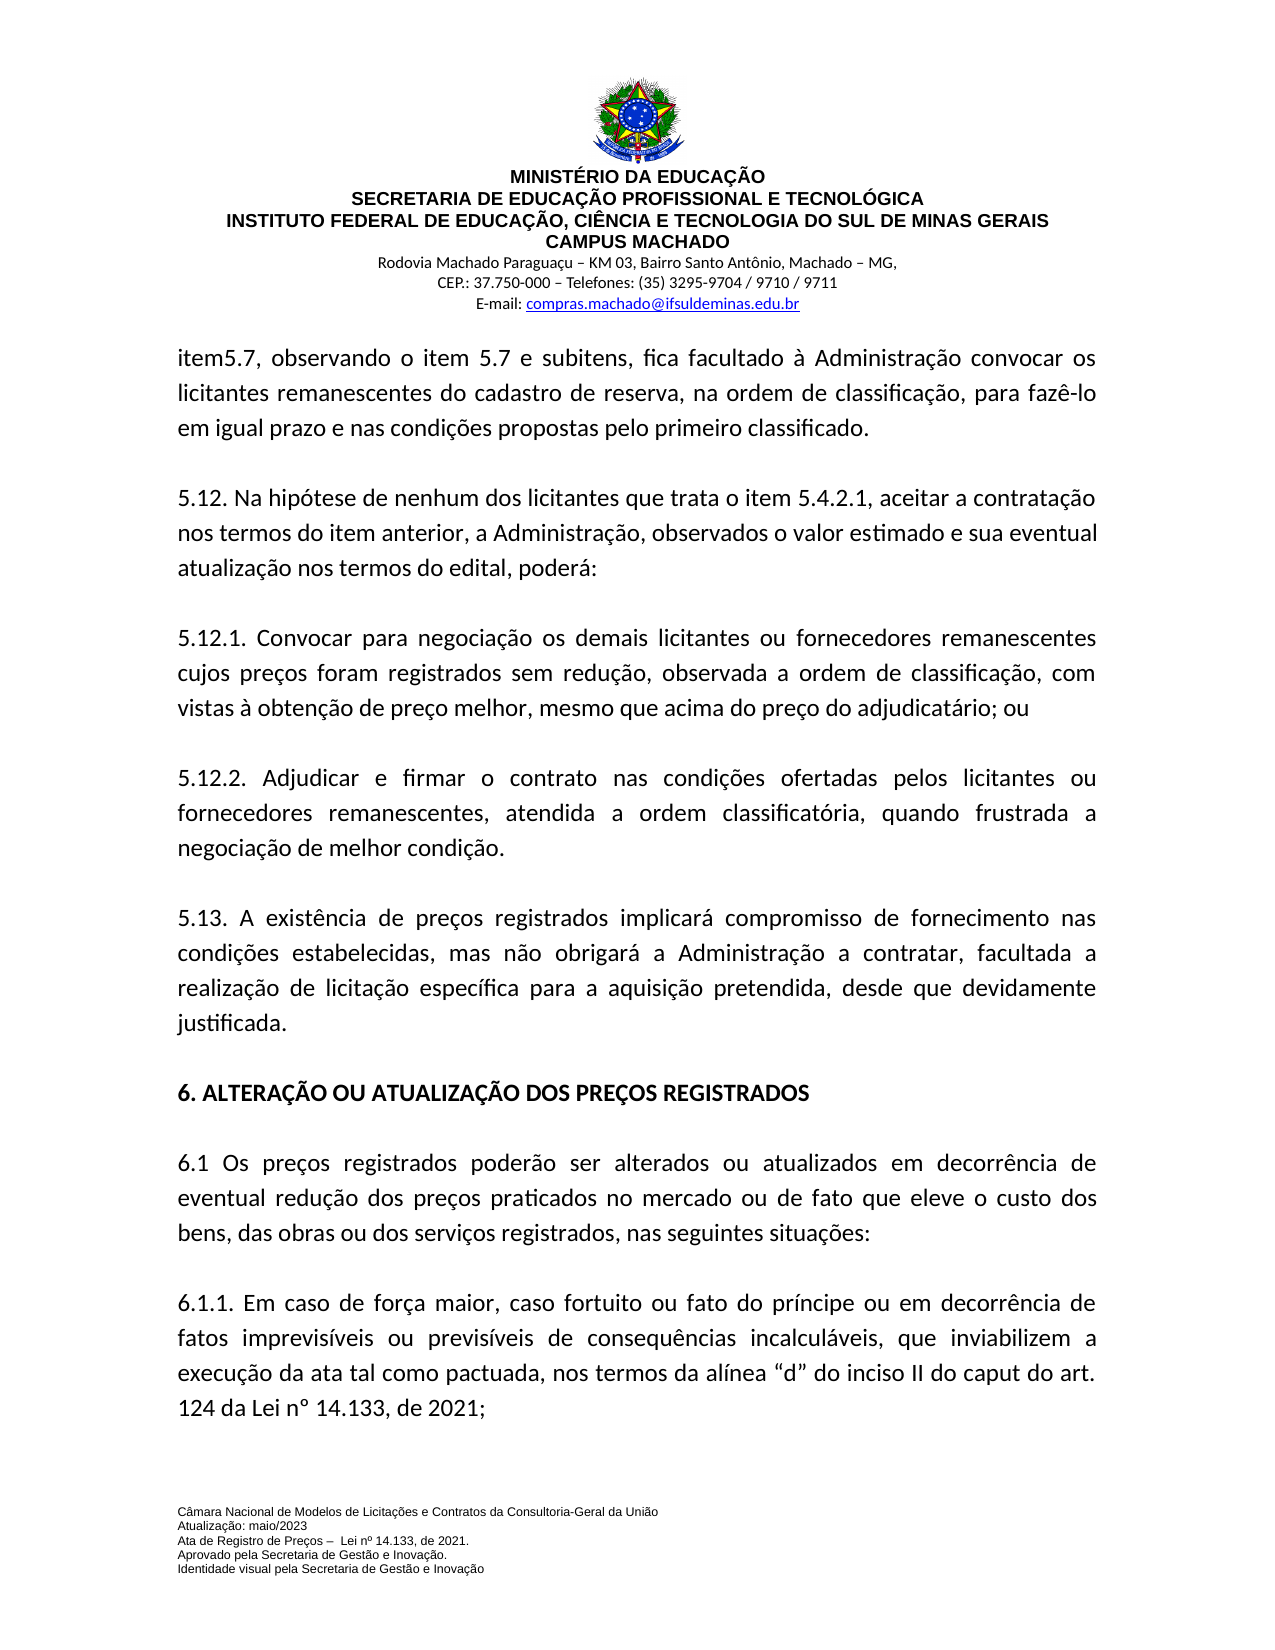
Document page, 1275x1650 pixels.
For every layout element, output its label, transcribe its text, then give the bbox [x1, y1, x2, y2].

list 5.12. Na hipótese de nenhum dos licitantes que trata o item 5.4.2.1, aceitar a contratação nos termos do item anterior, a Administração, observados o valor estimado e sua eventual atualização nos termos do edital, poderá: [177, 482, 1098, 583]
list 6. ALTERAÇÃO OU ATUALIZAÇÃO DOS PREÇOS REGISTRADOS [177, 1077, 1098, 1108]
picture [588, 75, 687, 165]
list 5.12.2. Adjudicar e firmar o contrato nas condições ofertadas pelos licitantes ou fornecedores remanescentes, atendida a ordem classificatória, quando frustrada a negociação de melhor condição. [177, 762, 1098, 863]
list 6.1 Os preços registrados poderão ser alterados ou atualizados em decorrência de eventual redução dos preços praticados no mercado ou de fato que eleve o custo dos bens, das obras ou dos serviços registrados, nas seguintes situações: [177, 1147, 1098, 1248]
list 6.1.1. Em caso de força maior, caso fortuito ou fato do príncipe ou em decorrência de fatos imprevisíveis ou previsíveis de consequências incalculáveis, que inviabilizem a execução da ata tal como pactuada, nos termos da alínea “d” do inciso II do caput do art. 124 da Lei nº 14.133, de 2021; [177, 1287, 1098, 1423]
list 5.13. A existência de preços registrados implicará compromisso de fornecimento nas condições estabelecidas, mas não obrigará a Administração a contratar, facultada a realização de licitação específica para a aquisição pretendida, desde que devidamente justificada. [177, 902, 1098, 1038]
list item5.7, observando o item 5.7 e subitens, fica facultado à Administração convocar os licitantes remanescentes do cadastro de reserva, na ordem de classificação, para fazê-lo em igual prazo e nas condições propostas pelo primeiro classificado. [177, 342, 1098, 443]
list 5.12.1. Convocar para negociação os demais licitantes ou fornecedores remanescentes cujos preços foram registrados sem redução, observada a ordem de classificação, com vistas à obtenção de preço melhor, mesmo que acima do preço do adjudicatário; ou [177, 622, 1098, 723]
